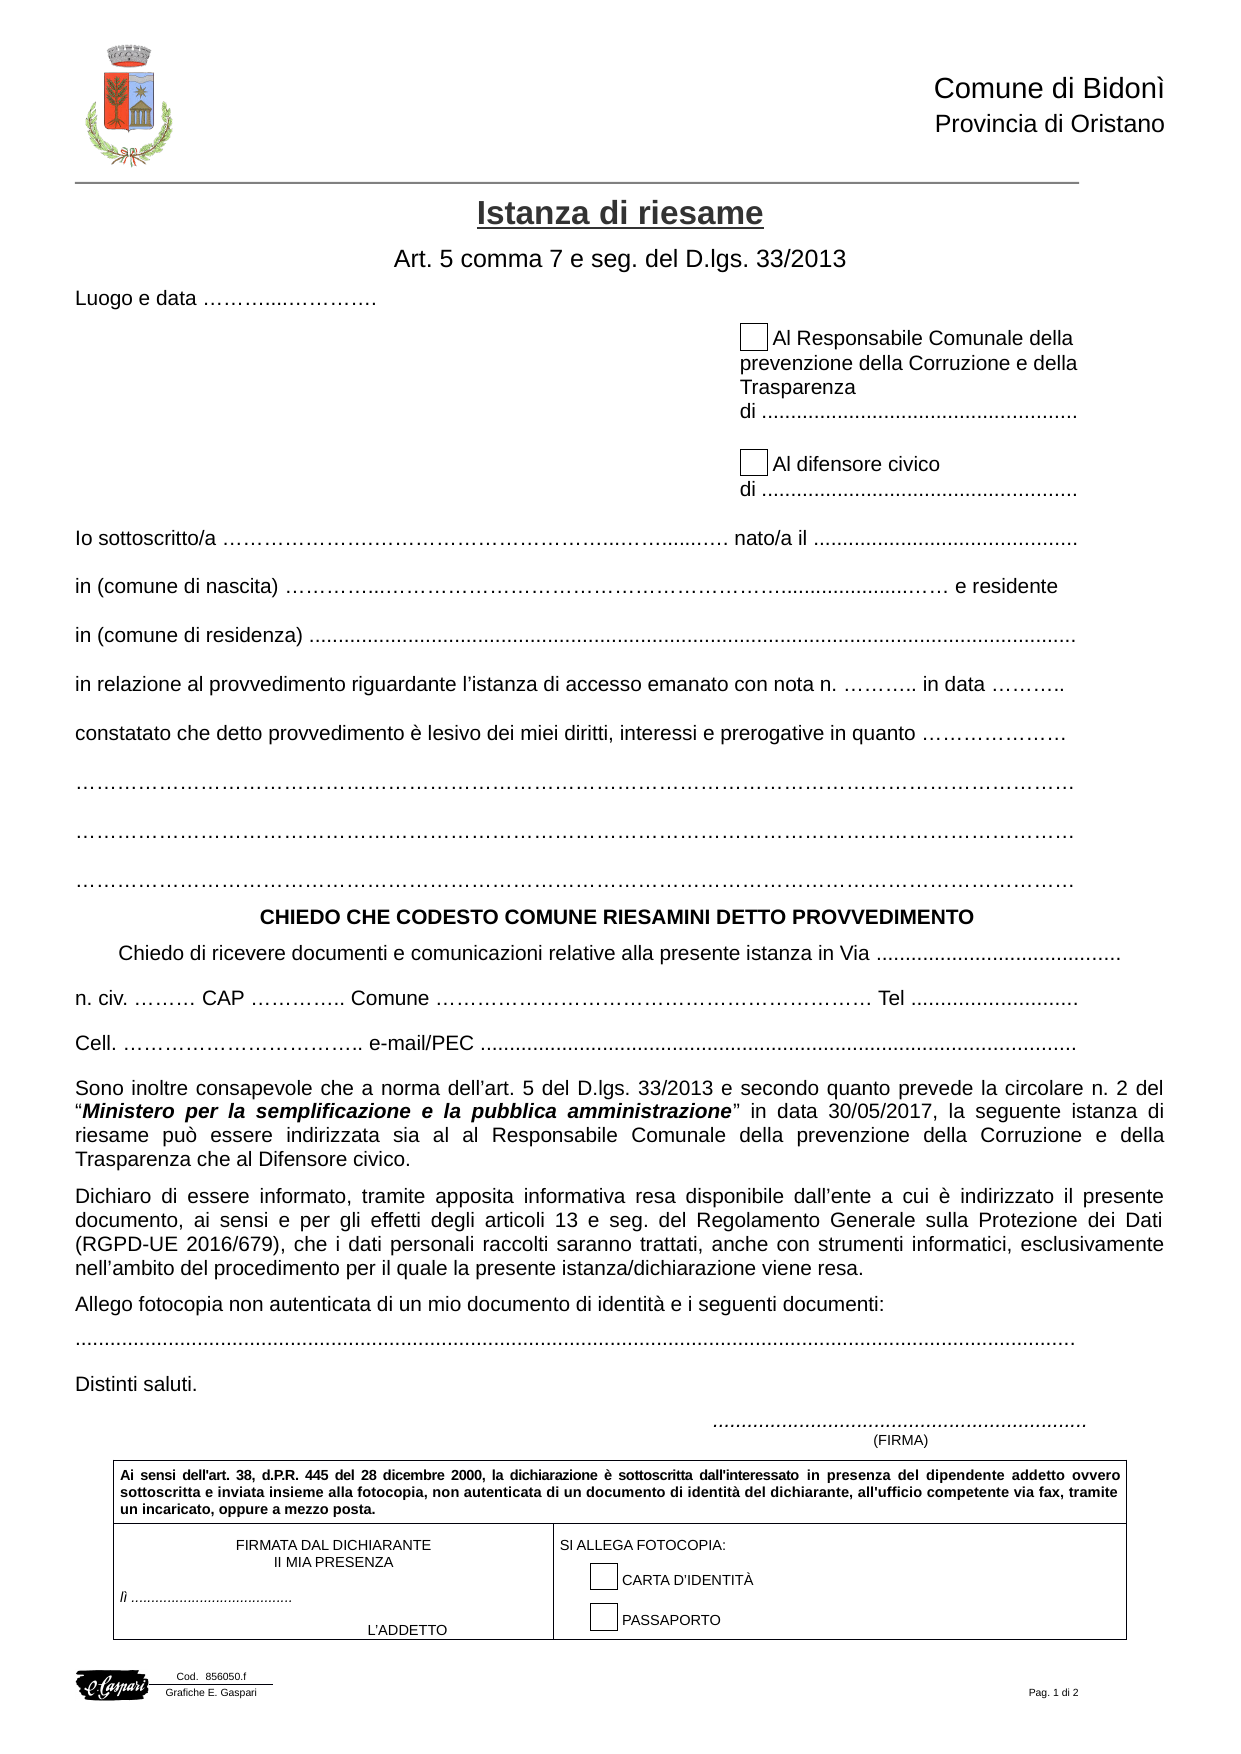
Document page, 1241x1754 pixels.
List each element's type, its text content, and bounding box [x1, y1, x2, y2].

table_header Ai sensi dell'art. 38, d.P.R. 445 del 28 dicembre 2000, la dichiarazione è sottoscritta dall'interessato in presenza del dipendente addetto ovvero sottoscritta e inviata insieme alla fotocopia, non autenticata di un documento di identità del dichiarante, all'ufficio competente via fax, tramite un incaricato, oppure a mezzo posta. [114, 1461, 1126, 1523]
text di [739, 399, 1165, 423]
text ……………………………………………………………………………………………………………………………… [75, 819, 1165, 843]
picture [75, 1669, 149, 1701]
text Chiedo di ricevere documenti e comunicazioni relative alla presente istanza in Via [75, 941, 1165, 965]
text n. civ. ……… CAP ………….. Comune ……………………………………………………… Tel [75, 986, 1165, 1010]
text Art. 5 comma 7 e seg. del D.lgs. 33/2013 [75, 244, 1165, 273]
text in relazione al provvedimento riguardante l’istanza di accesso emanato con nota n. ……….. in data ……….. [75, 672, 1165, 696]
text Al Responsabile Comunale della prevenzione della Corruzione e della Trasparenza [739, 322, 1165, 399]
text Allego fotocopia non autenticata di un mio documento di identità e i seguenti documenti: [75, 1292, 1165, 1316]
text in (comune di nascita) …………...…………………………………………………......................…… e residente [75, 574, 1165, 598]
text Sono inoltre consapevole che a norma dell’art. 5 del D.lgs. 33/2013 e secondo quanto prevede la circolare n. 2 del “Ministero per la semplificazione e la pubblica amministrazione” in data 30/05/2017, la seguente istanza di riesame può essere indirizzata sia al al Responsabile Comunale della prevenzione della Corruzione e della Trasparenza che al Difensore civico. [75, 1075, 1165, 1171]
text Dichiaro di essere informato, tramite apposita informativa resa disponibile dall’ente a cui è indirizzato il presente documento, ai sensi e per gli effetti degli articoli 13 e seg. del Regolamento Generale sulla Protezione dei Dati (RGPD-UE 2016/679), che i dati personali raccolti saranno trattati, anche con strumenti informatici, esclusivamente nell’ambito del procedimento per il quale la presente istanza/dichiarazione viene resa. [75, 1184, 1165, 1279]
text Cell. …………………………….. e-mail/PEC [75, 1031, 1165, 1054]
picture [79, 40, 181, 172]
text ................................................................. [636, 1408, 1165, 1432]
text ……………………………………………………………………………………………………………………………… [75, 868, 1165, 892]
text CHIEDO CHE CODESTO COMUNE RIESAMINI DETTO PROVVEDIMENTO [75, 904, 1165, 928]
text di [739, 476, 1165, 500]
text Luogo e data ………....…………. [75, 286, 1165, 309]
text Io sottoscritto/a ………………….……………………………...…….......…. nato/a il [75, 525, 1165, 549]
text Distinti saluti. [75, 1372, 1165, 1396]
text Provincia di Oristano [181, 109, 1165, 138]
subtitle Istanza di riesame [75, 193, 1165, 232]
table_cell FIRMATA DAL DICHIARANTE II MIA PRESENZA lì ........................................ L’ADDETTO [114, 1524, 553, 1639]
text Al difensore civico [739, 448, 1165, 476]
text Comune di Bidonì [181, 71, 1165, 104]
text (FIRMA) [636, 1432, 1165, 1449]
text ……………………………………………………………………………………………………………………………… [75, 770, 1165, 794]
text constatato che detto provvedimento è lesivo dei miei diritti, interessi e prerogative in quanto ………………… [75, 721, 1165, 745]
table_cell SI ALLEGA FOTOCOPIA: CARTA D’IDENTITÀ PASSAPORTO [554, 1524, 1126, 1639]
text in (comune di residenza) [75, 623, 1165, 647]
